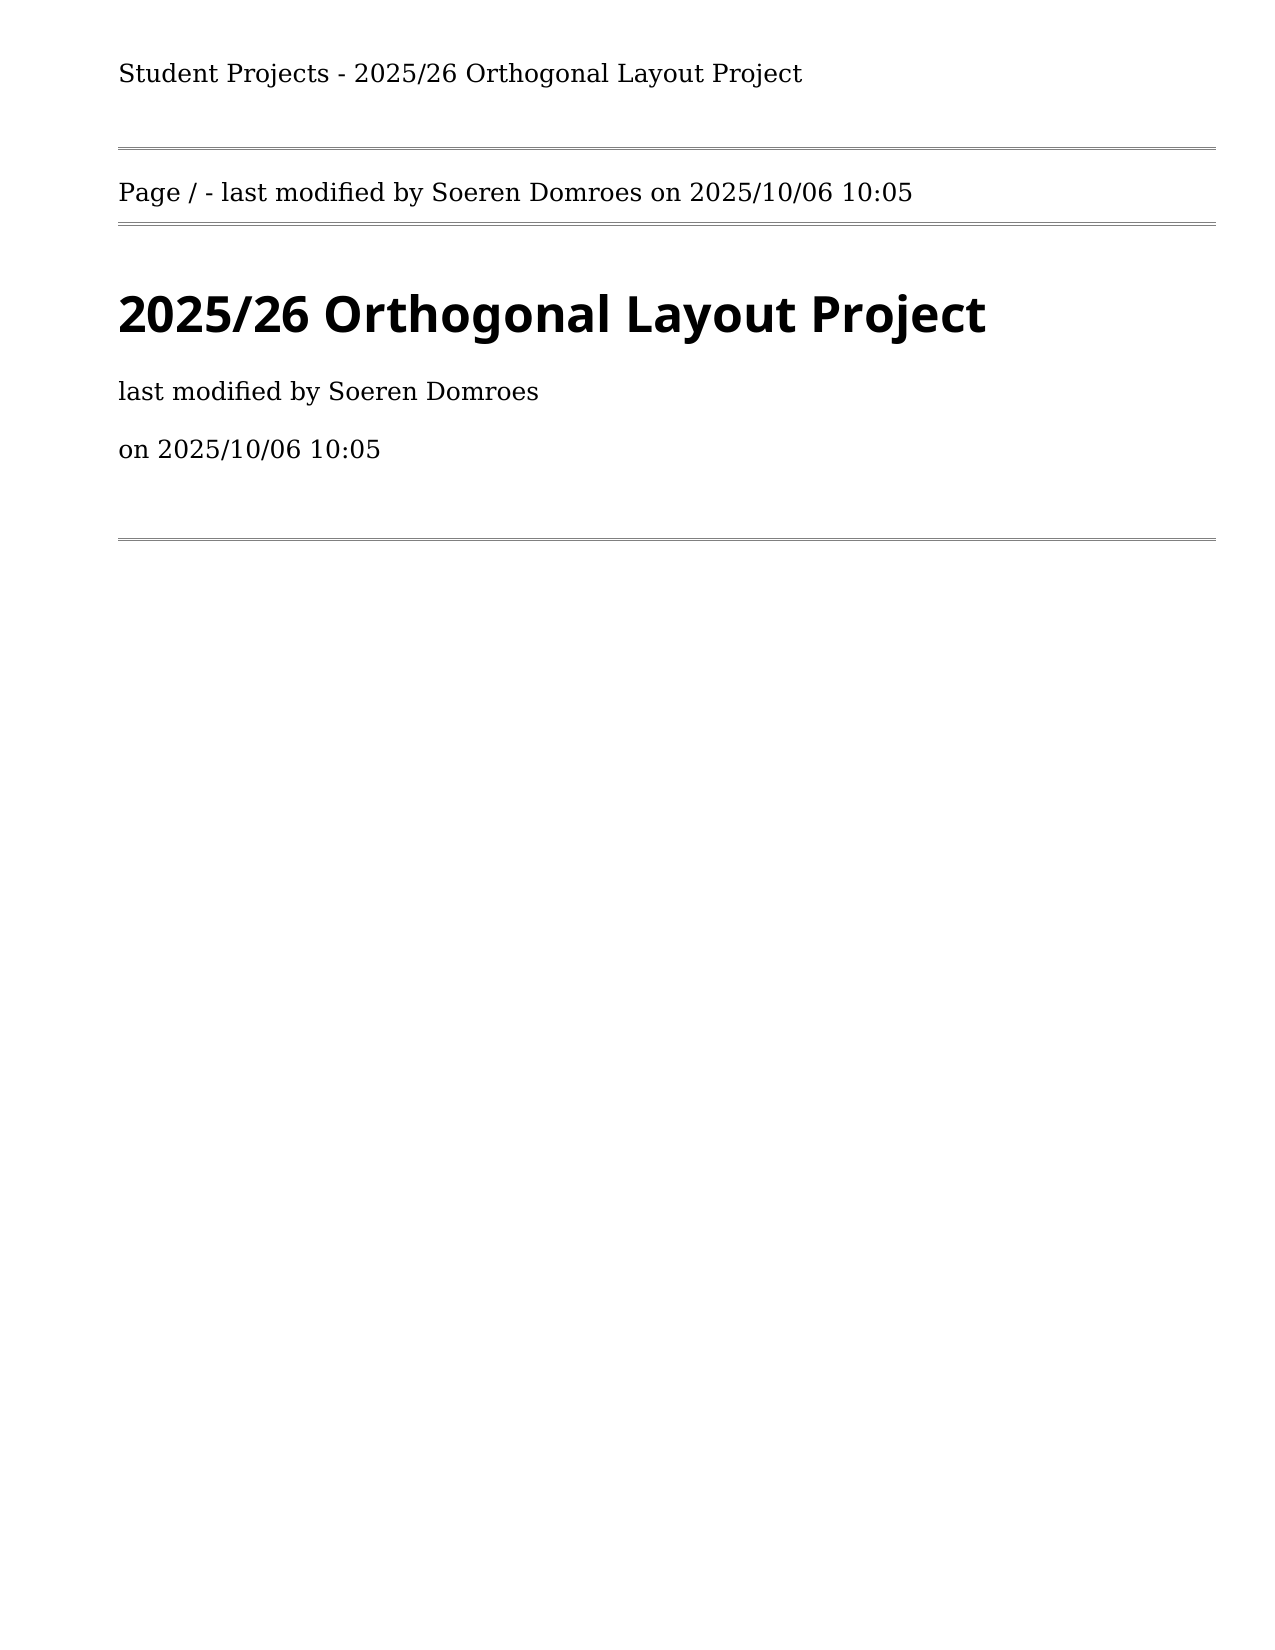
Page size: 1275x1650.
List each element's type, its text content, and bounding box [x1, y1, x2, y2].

text Page / - last modified by Soeren Domroes on 2025/10/06 10:05 [118, 179, 1216, 208]
text Student Projects - 2025/26 Orthogonal Layout Project [118, 59, 1216, 88]
subtitle 2025/26 Orthogonal Layout Project [118, 279, 1216, 347]
text on 2025/10/06 10:05 [118, 435, 1216, 464]
text last modified by Soeren Domroes [118, 377, 1216, 406]
